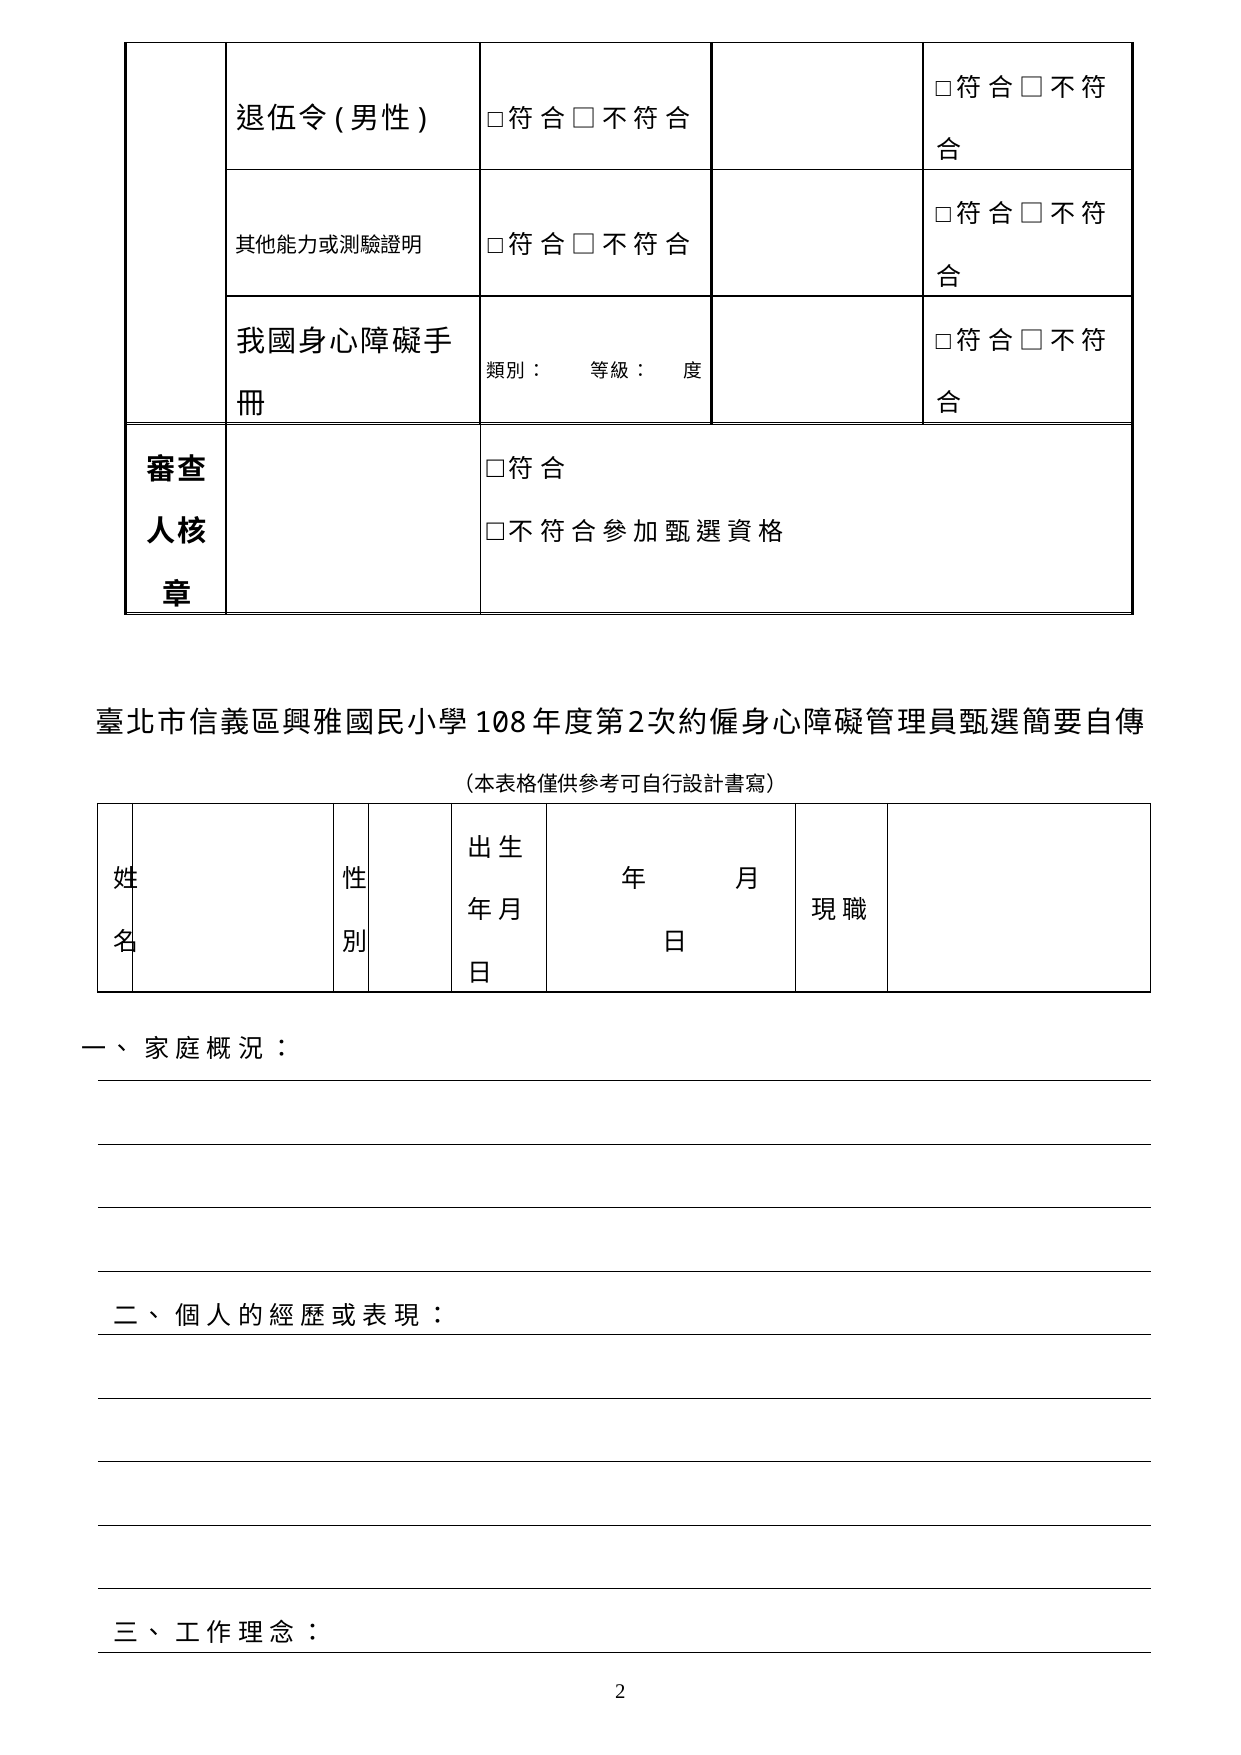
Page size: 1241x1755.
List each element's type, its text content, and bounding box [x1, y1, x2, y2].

table_cell □符合□不符合 [924, 43, 1131, 168]
text （本表格僅供參考可自行設計書寫） [78, 740, 1162, 803]
table_cell [713, 43, 922, 168]
table_header [133, 804, 333, 991]
table_cell 其他能力或測驗證明 [227, 170, 479, 295]
table_cell [127, 43, 225, 422]
table_cell [98, 1208, 1151, 1271]
table_header 姓名 [98, 804, 132, 991]
table_header 年 月 日 [547, 804, 795, 991]
table_cell [98, 1526, 1151, 1588]
table_header 出生 年月日 [452, 804, 546, 991]
table_cell □符合□不符合 [481, 43, 710, 168]
table_cell 類別： 等級： 度 [481, 297, 710, 422]
text 一、家庭概況： [78, 1005, 1162, 1067]
table_cell □符合□不符合 [481, 170, 710, 295]
table_cell 我國身心障礙手冊 [227, 297, 479, 422]
table_cell 三、工作理念： [98, 1589, 1151, 1652]
text 臺北市信義區興雅國民小學108年度第2次約僱身心障礙管理員甄選簡要自傳 [78, 678, 1162, 740]
table_header 性別 [334, 804, 368, 991]
table_cell [98, 1462, 1151, 1525]
table_cell [98, 1335, 1151, 1398]
table_header [888, 804, 1150, 991]
table_cell 審查人核章 [127, 425, 225, 612]
table_cell [98, 1145, 1151, 1207]
table_cell □符合□不符合 [924, 170, 1131, 295]
table_header 現職 [796, 804, 887, 991]
table_cell [713, 170, 922, 295]
table_cell [98, 1399, 1151, 1461]
table_cell [227, 425, 480, 612]
table_cell □符合 □不符合參加甄選資格 [481, 425, 1131, 612]
table_cell 退伍令(男性) [227, 43, 479, 168]
table_cell [713, 297, 922, 422]
table_header [369, 804, 451, 991]
table_header [98, 1081, 1151, 1143]
table_cell 二、個人的經歷或表現： [98, 1272, 1151, 1334]
table_cell □符合□不符合 [924, 297, 1131, 422]
